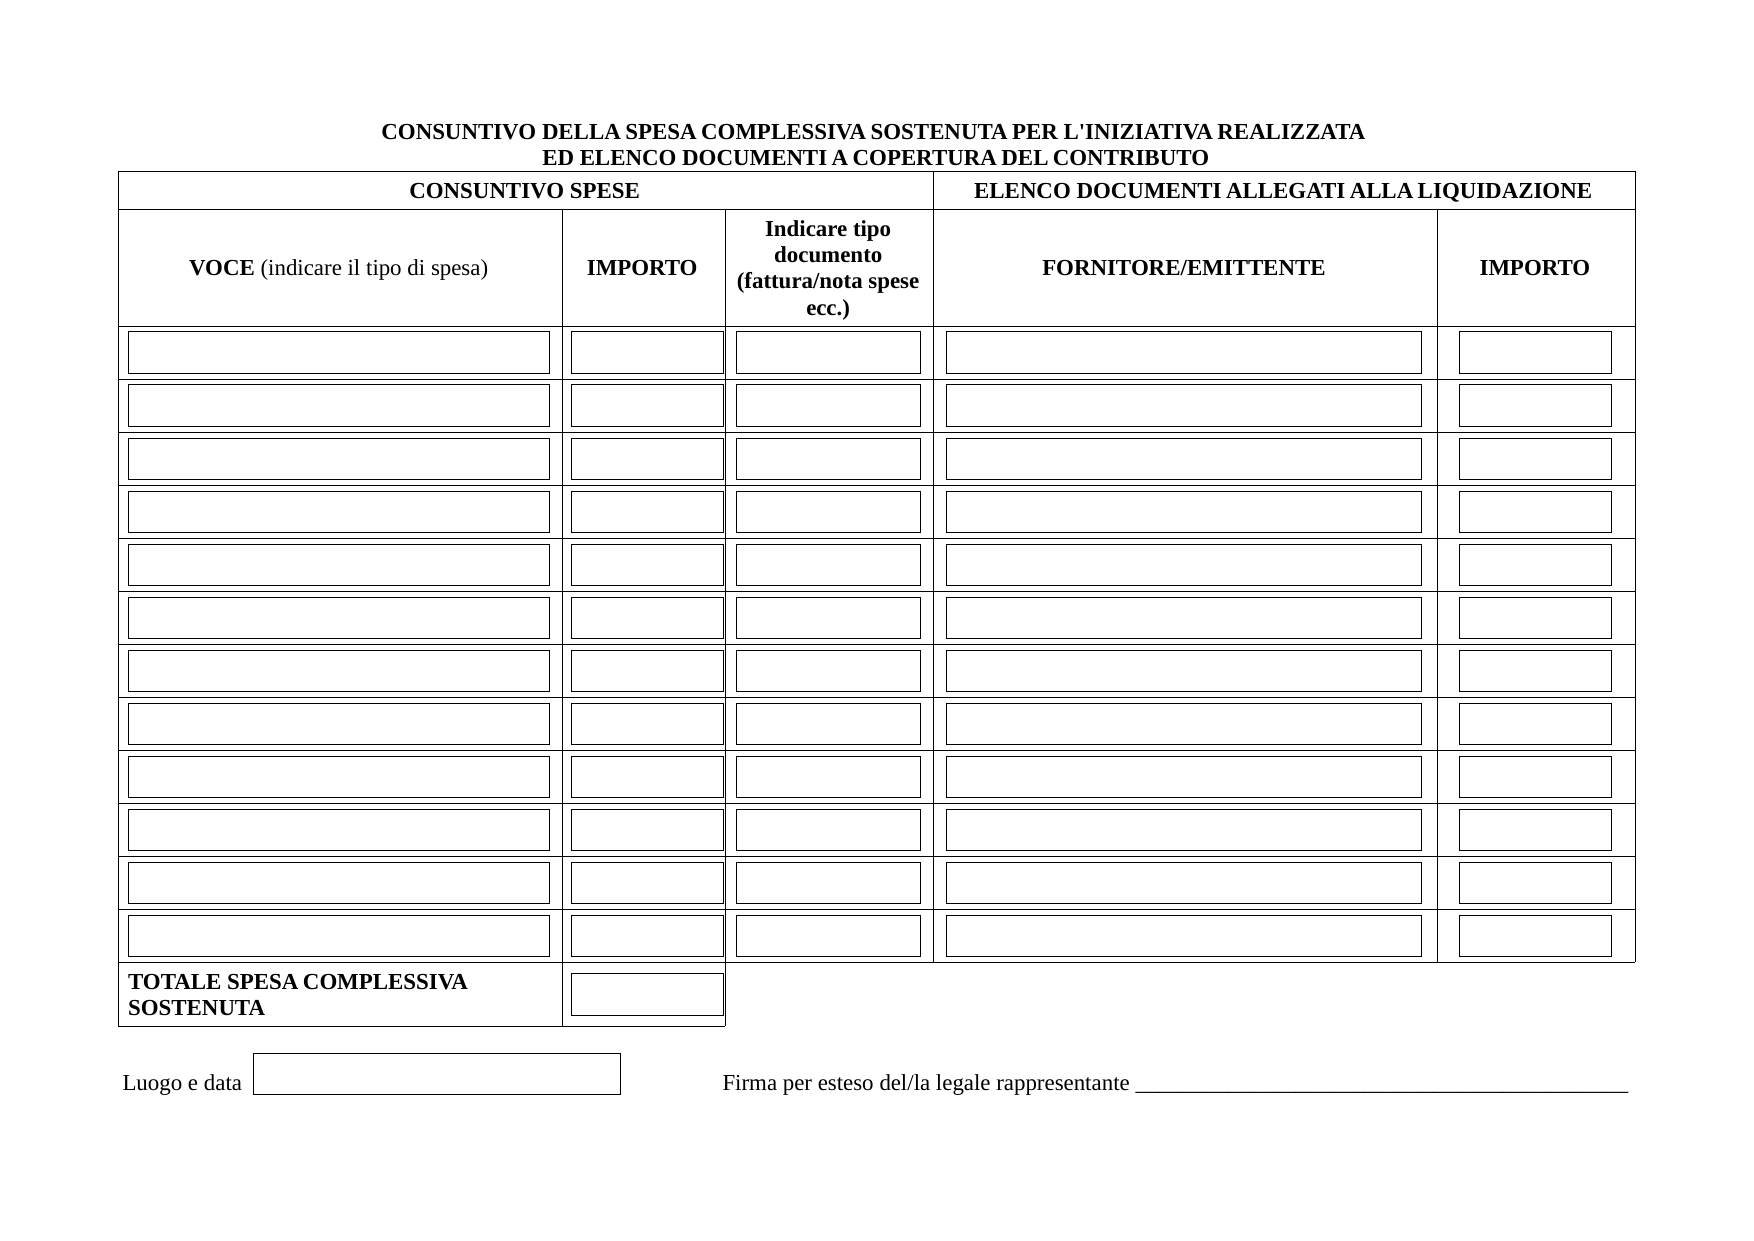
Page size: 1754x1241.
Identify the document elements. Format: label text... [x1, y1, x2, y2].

table_cell [1438, 645, 1635, 697]
table_cell [1438, 592, 1635, 644]
table_cell TOTALE SPESA COMPLESSIVA SOSTENUTA [119, 963, 562, 1026]
table_cell [726, 592, 933, 644]
table_cell [119, 698, 562, 750]
table_cell [726, 645, 933, 697]
table_cell [726, 433, 933, 485]
table_cell [119, 380, 562, 432]
table_cell [119, 751, 562, 803]
table_cell [1438, 433, 1635, 485]
table_cell [934, 486, 1437, 538]
table_cell VOCE (indicare il tipo di spesa) [119, 210, 562, 326]
table_cell [1438, 857, 1635, 909]
table_cell [563, 380, 725, 432]
text Firma per esteso del/la legale rappresentante ___________________________________________ [621, 1053, 1629, 1095]
table_cell [726, 698, 933, 750]
table_cell [726, 327, 933, 379]
table_cell [726, 910, 933, 962]
table_cell [934, 645, 1437, 697]
table_cell [726, 380, 933, 432]
table_cell [1438, 910, 1635, 962]
table_cell [119, 645, 562, 697]
table_cell [563, 327, 725, 379]
table_cell [119, 910, 562, 962]
table_cell [726, 804, 933, 856]
table_cell [1438, 539, 1635, 591]
table_cell [563, 857, 725, 909]
table_cell [934, 857, 1437, 909]
table_cell [563, 804, 725, 856]
table_cell [726, 751, 933, 803]
table_cell IMPORTO [1438, 210, 1635, 326]
table_cell [934, 327, 1437, 379]
table_cell [119, 592, 562, 644]
text Luogo e data [122, 1053, 253, 1095]
table_cell [934, 698, 1437, 750]
table_cell [119, 433, 562, 485]
table_cell FORNITORE/EMITTENTE [934, 210, 1437, 326]
table_cell [934, 804, 1437, 856]
table_cell [726, 963, 1635, 1026]
table_cell [119, 486, 562, 538]
table_cell [1438, 486, 1635, 538]
table_cell [119, 804, 562, 856]
table_cell [563, 592, 725, 644]
table_cell [563, 645, 725, 697]
table_cell [934, 910, 1437, 962]
text ED ELENCO DOCUMENTI A COPERTURA DEL CONTRIBUTO [122, 144, 1629, 171]
table_cell [563, 698, 725, 750]
table_cell [1438, 804, 1635, 856]
table_cell [119, 857, 562, 909]
table_cell [563, 910, 725, 962]
table_cell [119, 539, 562, 591]
table_cell [563, 963, 725, 1026]
table_cell [563, 486, 725, 538]
table_cell [1438, 380, 1635, 432]
table_cell [563, 539, 725, 591]
table_cell [934, 592, 1437, 644]
text CONSUNTIVO DELLA SPESA COMPLESSIVA SOSTENUTA PER L'INIZIATIVA REALIZZATA [122, 118, 1629, 144]
table_cell [726, 486, 933, 538]
table_cell [934, 751, 1437, 803]
table_header CONSUNTIVO SPESE [119, 172, 933, 209]
table_cell [1438, 698, 1635, 750]
table_cell [726, 539, 933, 591]
table_cell [934, 433, 1437, 485]
table_cell [119, 327, 562, 379]
table_cell [934, 539, 1437, 591]
table_cell [1438, 327, 1635, 379]
table_cell IMPORTO [563, 210, 725, 326]
table_cell [563, 433, 725, 485]
table_cell [726, 857, 933, 909]
table_cell [934, 380, 1437, 432]
table_cell [563, 751, 725, 803]
table_header ELENCO DOCUMENTI ALLEGATI ALLA LIQUIDAZIONE [934, 172, 1635, 209]
table_cell Indicare tipo documento (fattura/nota spese ecc.) [726, 210, 933, 326]
table_cell [1438, 751, 1635, 803]
